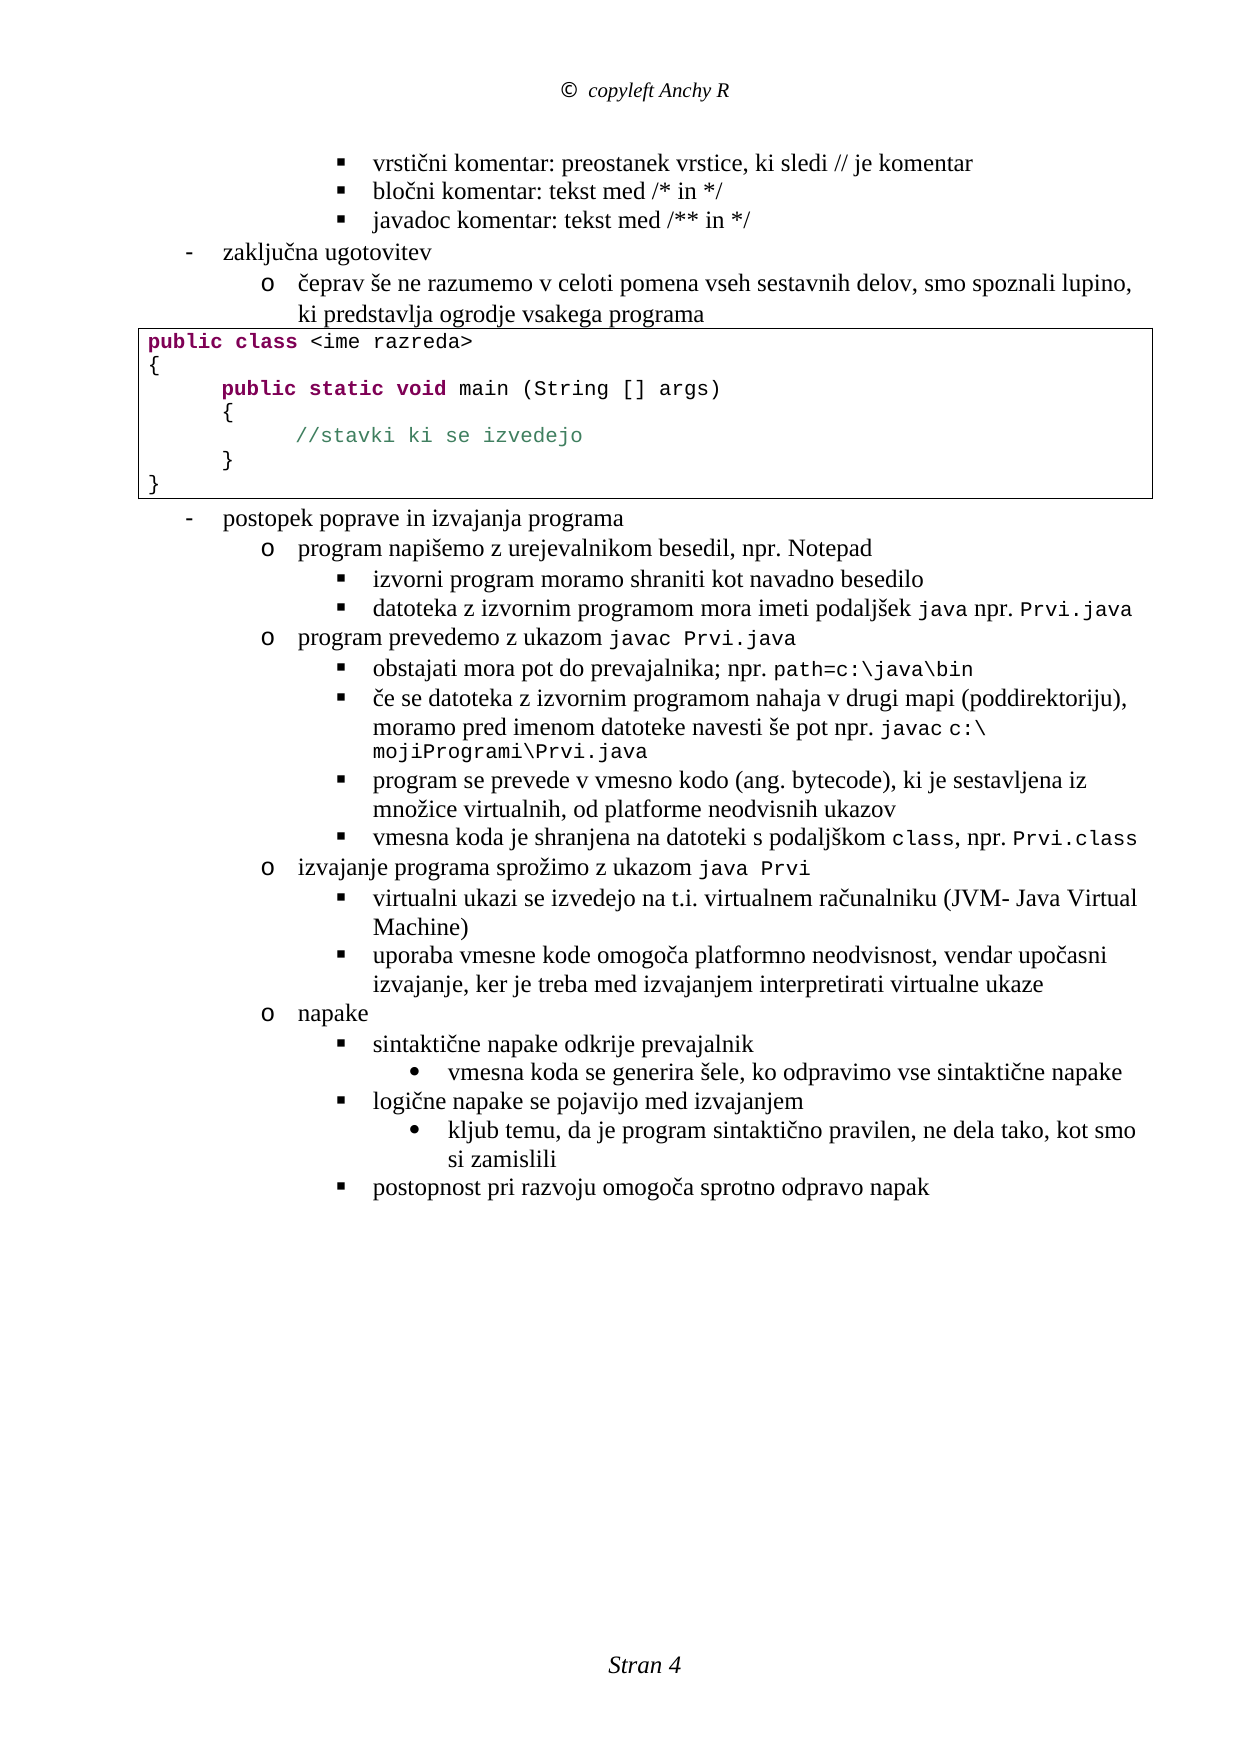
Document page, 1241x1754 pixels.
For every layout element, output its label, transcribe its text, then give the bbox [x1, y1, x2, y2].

list čeprav še ne razumemo v celoti pomena vseh sestavnih delov, smo spoznali lupino, ki predstavlja ogrodje vsakega programa [260, 268, 1144, 327]
list postopnost pri razvoju omogoča sprotno odpravo napak [335, 1172, 1144, 1201]
text } [139, 469, 1152, 498]
list izvajanje programa sprožimo z ukazom java Prvi [260, 852, 1144, 883]
list program prevedemo z ukazom javac Prvi.java [260, 622, 1144, 653]
list virtualni ukazi se izvedejo na t.i. virtualnem računalniku (JVM- Java Virtual Machine) [335, 883, 1144, 940]
list logične napake se pojavijo med izvajanjem [335, 1086, 1144, 1115]
text //stavki ki se izvedejo [148, 425, 1144, 449]
list napake [260, 998, 1144, 1029]
text public class <ime razreda> [139, 329, 1152, 354]
text } [148, 449, 1144, 469]
list program napišemo z urejevalnikom besedil, npr. Notepad [260, 533, 1144, 564]
text { [148, 402, 1144, 425]
list če se datoteka z izvornim programom nahaja v drugi mapi (poddirektoriju), moramo pred imenom datoteke navesti še pot npr. javac c:\mojiProgrami\Prvi.java [335, 683, 1144, 765]
list zaključna ugotovitev [185, 234, 1144, 268]
list kljub temu, da je program sintaktično pravilen, ne dela tako, kot smo si zamislili [410, 1115, 1144, 1172]
list sintaktične napake odkrije prevajalnik [335, 1029, 1144, 1057]
list uporaba vmesne kode omogoča platformno neodvisnost, vendar upočasni izvajanje, ker je treba med izvajanjem interpretirati virtualne ukaze [335, 940, 1144, 998]
list obstajati mora pot do prevajalnika; npr. path=c:\java\bin [335, 653, 1144, 683]
list izvorni program moramo shraniti kot navadno besedilo [335, 564, 1144, 593]
list datoteka z izvornim programom mora imeti podaljšek java npr. Prvi.java [335, 593, 1144, 622]
list program se prevede v vmesno kodo (ang. bytecode), ki je sestavljena iz množice virtualnih, od platforme neodvisnih ukazov [335, 765, 1144, 822]
list vrstični komentar: preostanek vrstice, ki sledi // je komentar [335, 148, 1144, 176]
text { [148, 354, 1144, 378]
list bločni komentar: tekst med /* in */ [335, 176, 1144, 205]
list vmesna koda se generira šele, ko odpravimo vse sintaktične napake [410, 1057, 1144, 1086]
list postopek poprave in izvajanja programa [185, 499, 1144, 533]
list vmesna koda je shranjena na datoteki s podaljškom class, npr. Prvi.class [335, 822, 1144, 852]
text public static void main (String [] args) [148, 378, 1144, 402]
list javadoc komentar: tekst med /** in */ [335, 205, 1144, 234]
